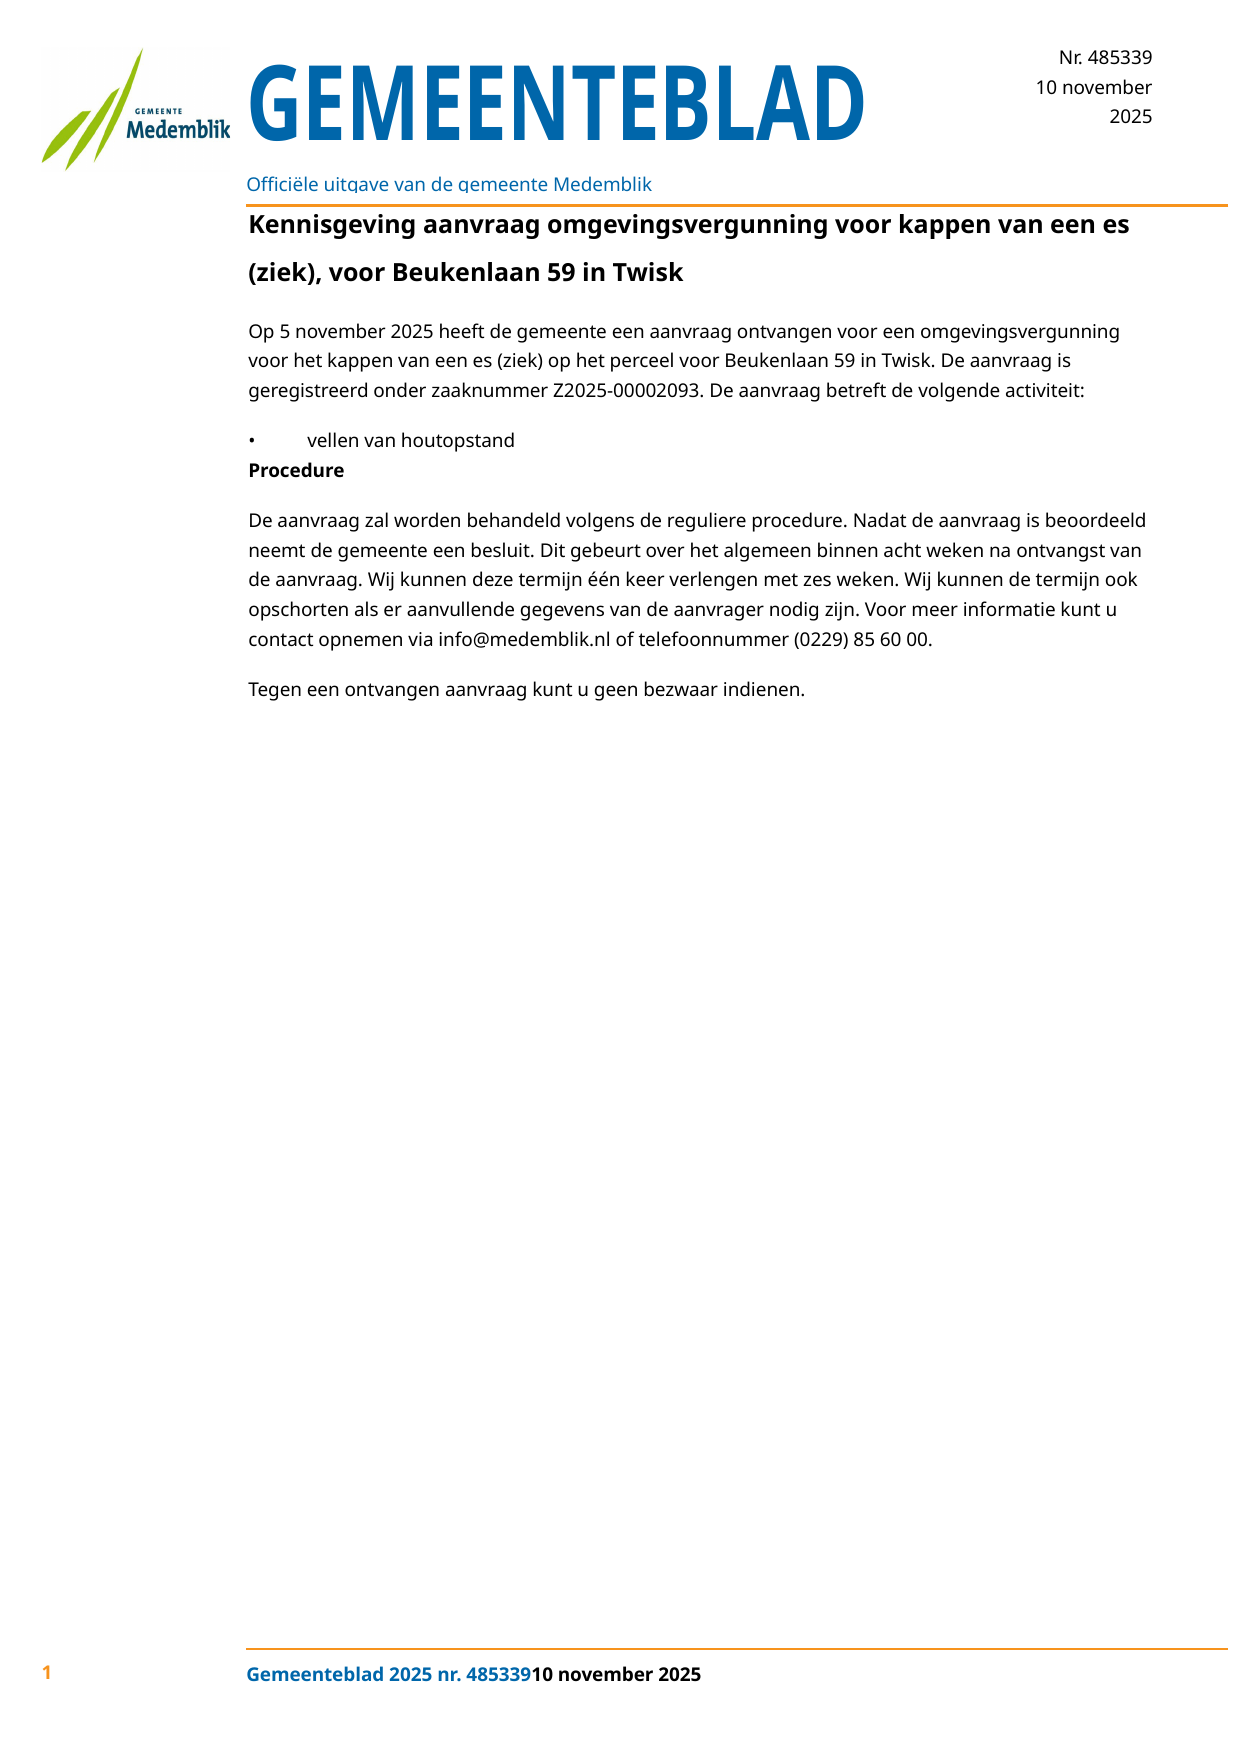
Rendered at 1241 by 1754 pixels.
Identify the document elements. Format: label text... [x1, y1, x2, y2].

text De aanvraag zal worden behandeld volgens de reguliere procedure. Nadat de aanvraag is beoordeeld neemt de gemeente een besluit. Dit gebeurt over het algemeen binnen acht weken na ontvangst van de aanvraag. Wij kunnen deze termijn één keer verlengen met zes weken. Wij kunnen de termijn ook opschorten als er aanvullende gegevens van de aanvrager nodig zijn. Voor meer informatie kunt u contact opnemen via info@medemblik.nl of telefoonnummer (0229) 85 60 00. [248, 507, 1152, 652]
picture [41, 47, 231, 172]
list vellen van houtopstand [248, 427, 1152, 453]
text Tegen een ontvangen aanvraag kunt u geen bezwaar indienen. [248, 676, 1152, 702]
text Op 5 november 2025 heeft de gemeente een aanvraag ontvangen voor een omgevingsvergunning voor het kappen van een es (ziek) op het perceel voor Beukenlaan 59 in Twisk. De aanvraag is geregistreerd onder zaaknummer Z2025-00002093. De aanvraag betreft de volgende activiteit: [248, 318, 1152, 403]
text Procedure [248, 457, 1152, 483]
text Kennisgeving aanvraag omgevingsvergunning voor kappen van een es (ziek), voor Beukenlaan 59 in Twisk [248, 207, 1152, 288]
